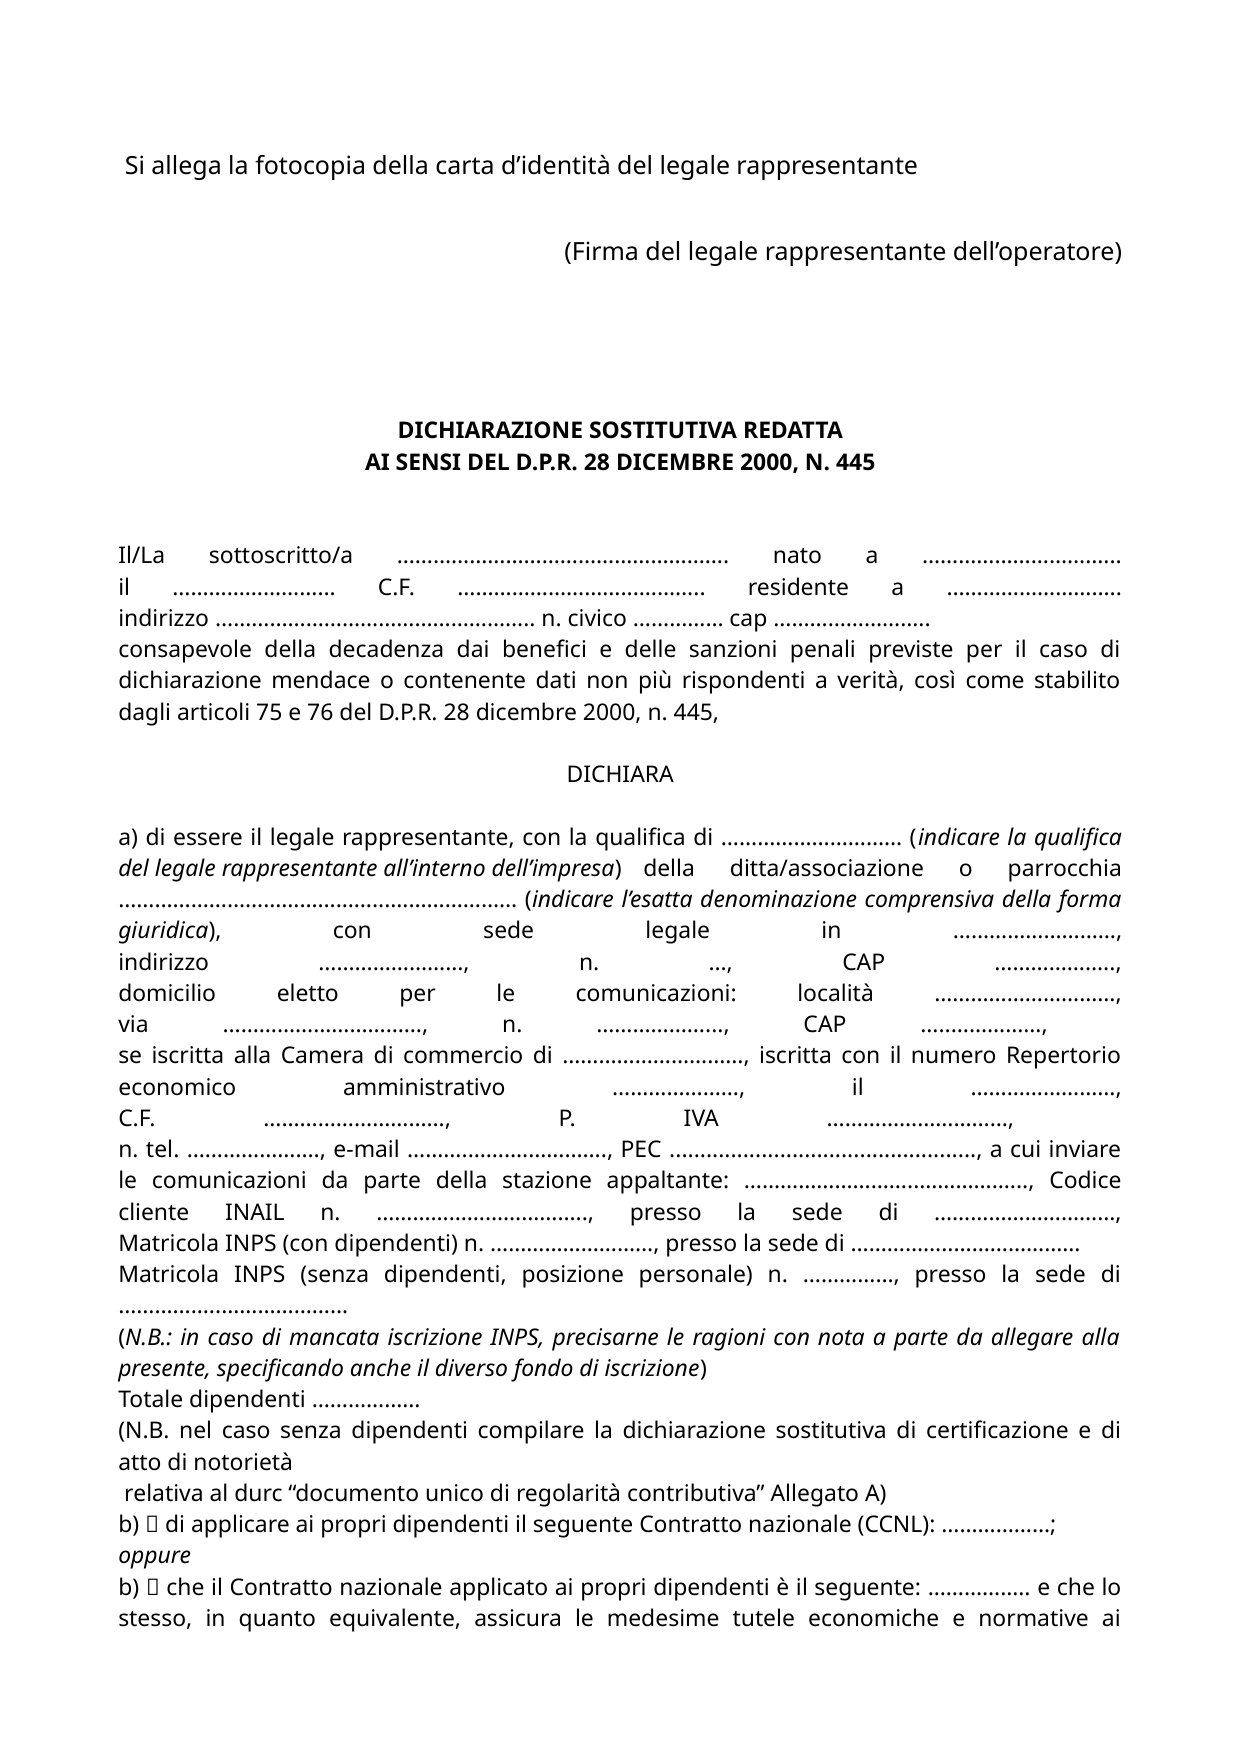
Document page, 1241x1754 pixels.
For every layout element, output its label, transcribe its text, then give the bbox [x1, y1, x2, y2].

text b)  di applicare ai propri dipendenti il seguente Contratto nazionale (CCNL): ………………; [118, 1508, 1122, 1539]
subtitle AI SENSI DEL D.P.R. 28 DICEMBRE 2000, N. 445 [118, 446, 1122, 477]
subtitle DICHIARA [118, 758, 1122, 789]
text Matricola INPS (senza dipendenti, posizione personale) n. ……………, presso la sede di ……………..………………… [118, 1258, 1122, 1321]
text a) di essere il legale rappresentante, con la qualifica di ………………………… (indicare la qualifica del legale rappresentante all’interno dell’impresa) della ditta/associazione o parrocchia ……………………………………...………………… (indicare l’esatta denominazione comprensiva della forma giuridica), con sede legale in ………………………, indirizzo ……………………, n. …, CAP ……………….., domicilio eletto per le comunicazioni: località …………………………, via ……………………………, n. ………………..., CAP …..……………, se iscritta alla Camera di commercio di …………………………, iscritta con il numero Repertorio economico amministrativo …………………, il ……………………, C.F. …………………………, P. IVA …………………………, n. tel. …………………., e-mail ……….……….…………., PEC .................................................., a cui inviare le comunicazioni da parte della stazione appaltante: ………………………..……………..., Codice cliente INAIL n. …………………………….., presso la sede di …………………………, Matricola INPS (con dipendenti) n. ………………………, presso la sede di ……………..………………… [118, 821, 1122, 1258]
text (Firma del legale rappresentante dell’operatore) [118, 234, 1122, 268]
text relativa al durc “documento unico di regolarità contributiva” Allegato A) [118, 1477, 1122, 1508]
text Il/La sottoscritto/a ………………………………………………. nato a …………………………... il ……………………… C.F. ………………………...……….. residente a ……………………….. indirizzo …………………………………………….. n. civico …………… cap …………………….. [118, 539, 1122, 633]
text consapevole della decadenza dai benefici e delle sanzioni penali previste per il caso di dichiarazione mendace o contenente dati non più rispondenti a verità, così come stabilito dagli articoli 75 e 76 del D.P.R. 28 dicembre 2000, n. 445, [118, 633, 1122, 727]
text (N.B.: in caso di mancata iscrizione INPS, precisarne le ragioni con nota a parte da allegare alla presente, specificando anche il diverso fondo di iscrizione) [118, 1321, 1122, 1383]
text b)  che il Contratto nazionale applicato ai propri dipendenti è il seguente: …………….. e che lo stesso, in quanto equivalente, assicura le medesime tutele economiche e normative ai [118, 1571, 1122, 1633]
text (N.B. nel caso senza dipendenti compilare la dichiarazione sostitutiva di certificazione e di atto di notorietà [118, 1414, 1122, 1477]
text Si allega la fotocopia della carta d’identità del legale rappresentante [118, 148, 1122, 182]
text oppure [118, 1539, 1122, 1571]
text Totale dipendenti ……………… [118, 1383, 1122, 1414]
subtitle DICHIARAZIONE SOSTITUTIVA REDATTA [118, 414, 1122, 446]
